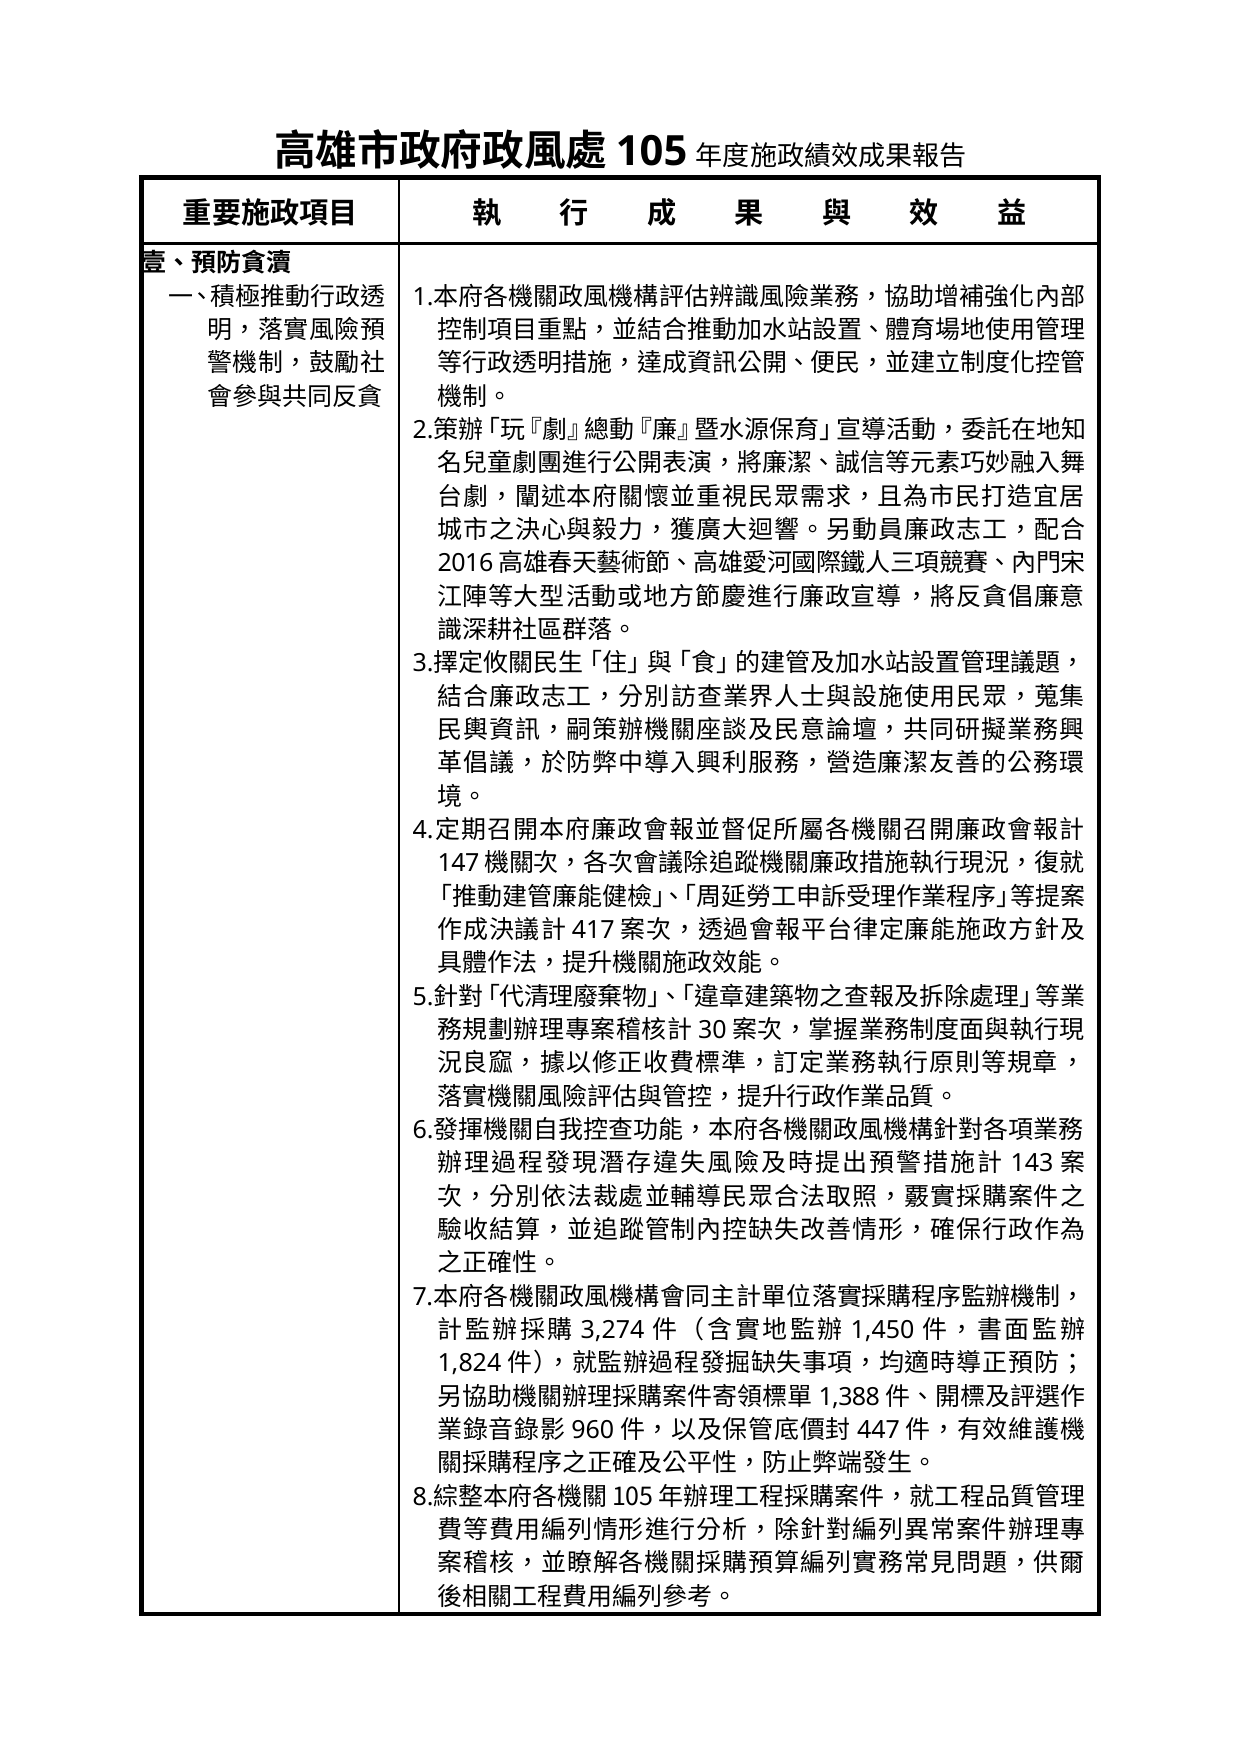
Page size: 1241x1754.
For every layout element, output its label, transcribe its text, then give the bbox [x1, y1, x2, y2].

table_cell 1.本府各機關政風機構評估辨識風險業務，協助增補強化內部控制項目重點，並結合推動加水站設置、體育場地使用管理等行政透明措施，達成資訊公開、便民，並建立制度化控管機制。 2.策辦「玩『劇』總動『廉』暨水源保育」宣導活動，委託在地知名兒童劇團進行公開表演，將廉潔、誠信等元素巧妙融入舞台劇，闡述本府關懷並重視民眾需求，且為市民打造宜居城市之決心與毅力，獲廣大迴響。另動員廉政志工，配合2016高雄春天藝術節、高雄愛河國際鐵人三項競賽、內門宋江陣等大型活動或地方節慶進行廉政宣導，將反貪倡廉意識深耕社區群落。 3.擇定攸關民生「住」與「食」的建管及加水站設置管理議題，結合廉政志工，分別訪查業界人士與設施使用民眾，蒐集民輿資訊，嗣策辦機關座談及民意論壇，共同研擬業務興革倡議，於防弊中導入興利服務，營造廉潔友善的公務環境。 4.定期召開本府廉政會報並督促所屬各機關召開廉政會報計147機關次，各次會議除追蹤機關廉政措施執行現況，復就「推動建管廉能健檢」、「周延勞工申訴受理作業程序」等提案作成決議計417案次，透過會報平台律定廉能施政方針及具體作法，提升機關施政效能。 5.針對「代清理廢棄物」、「違章建築物之查報及拆除處理」等業務規劃辦理專案稽核計30案次，掌握業務制度面與執行現況良窳，據以修正收費標準，訂定業務執行原則等規章，落實機關風險評估與管控，提升行政作業品質。 6.發揮機關自我控查功能，本府各機關政風機構針對各項業務辦理過程發現潛存違失風險及時提出預警措施計143案次，分別依法裁處並輔導民眾合法取照，覈實採購案件之驗收結算，並追蹤管制內控缺失改善情形，確保行政作為之正確性。 7.本府各機關政風機構會同主計單位落實採購程序監辦機制，計監辦採購3,274件（含實地監辦1,450件，書面監辦1,824件），就監辦過程發掘缺失事項，均適時導正預防；另協助機關辦理採購案件寄領標單1,388件、開標及評選作業錄音錄影960件，以及保管底價封447件，有效維護機關採購程序之正確及公平性，防止弊端發生。 8.綜整本府各機關105年辦理工程採購案件，就工程品質管理費等費用編列情形進行分析，除針對編列異常案件辦理專案稽核，並瞭解各機關採購預算編列實務常見問題，供爾後相關工程費用編列參考。 [400, 245, 1097, 1612]
table_header 重要施政項目 [144, 180, 398, 242]
table_header 執 行 成 果 與 效 益 [400, 180, 1097, 242]
text 高雄市政府政風處105年度施政績效成果報告 [136, 127, 1104, 175]
table_cell 壹、預防貪瀆 一、積極推動行政透明，落實風險預警機制，鼓勵社會參與共同反貪 二、落實財產申報制度，貫徹利益衝突迴避，提升公務員廉潔透明指標 貳、公務機密維護及預防危害或破壞事件 一、持續機密維護宣導，提升員工保密觀念；強化公務機密查核，杜絶可能洩密管道 二、執行安全維護檢查，確保人員設施安全；蒐處陳抗預警情資，防範危安事故發生 參、政風調查 一、鼓勵檢舉貪瀆不法，妥慎辦理案件查察 二、加強業務查察，落實行政肅貪作為，有效導正行政違失 [144, 245, 398, 1612]
